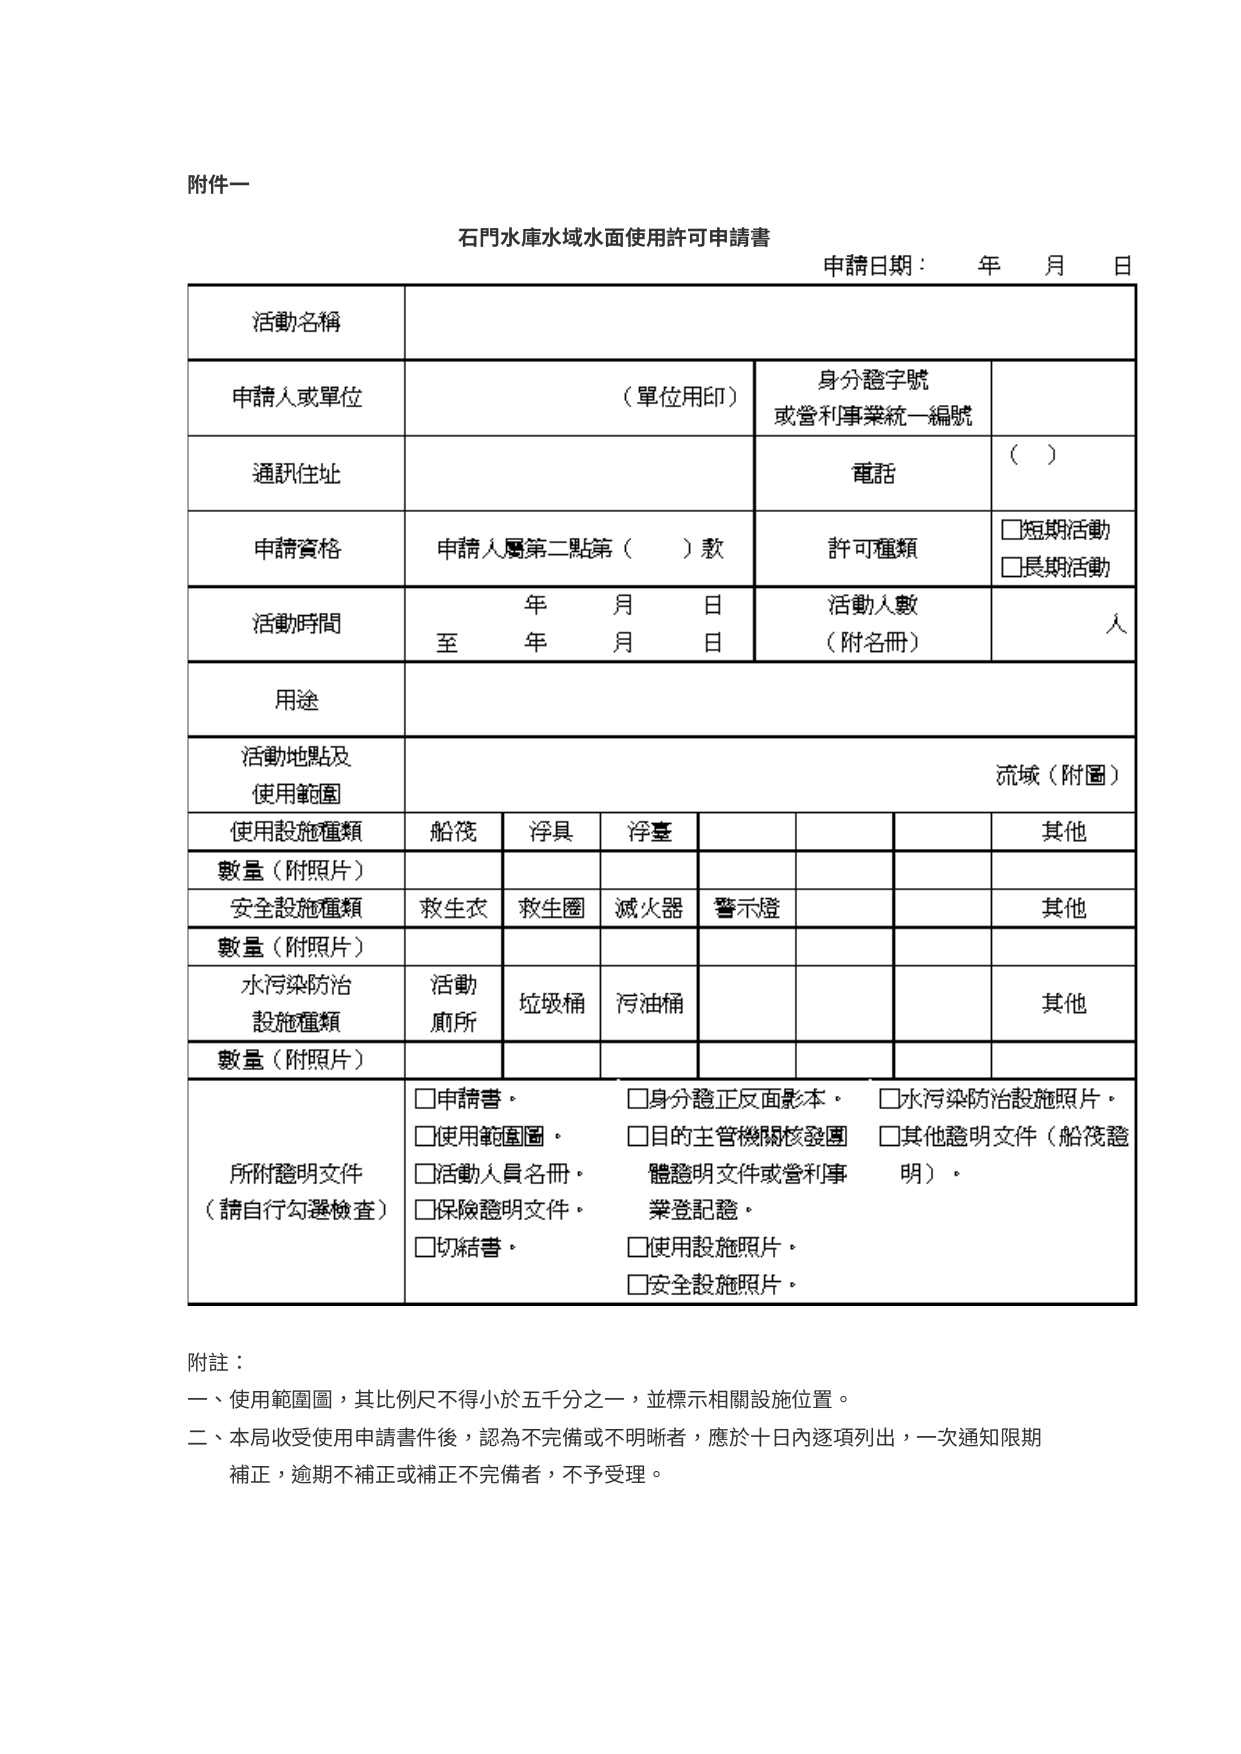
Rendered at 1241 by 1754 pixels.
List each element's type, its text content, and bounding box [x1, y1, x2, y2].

picture [187, 254, 1138, 1306]
text 石門水庫水域水面使用許可申請書 [187, 217, 1053, 254]
text 附註： [187, 1342, 1053, 1379]
text 附件一 [187, 164, 1053, 202]
text 一、使用範圍圖，其比例尺不得小於五千分之一，並標示相關設施位置。 [187, 1379, 1053, 1417]
text 二、本局收受使用申請書件後，認為不完備或不明晰者，應於十日內逐項列出，一次通知限期補正，逾期不補正或補正不完備者，不予受理。 [187, 1417, 1053, 1492]
